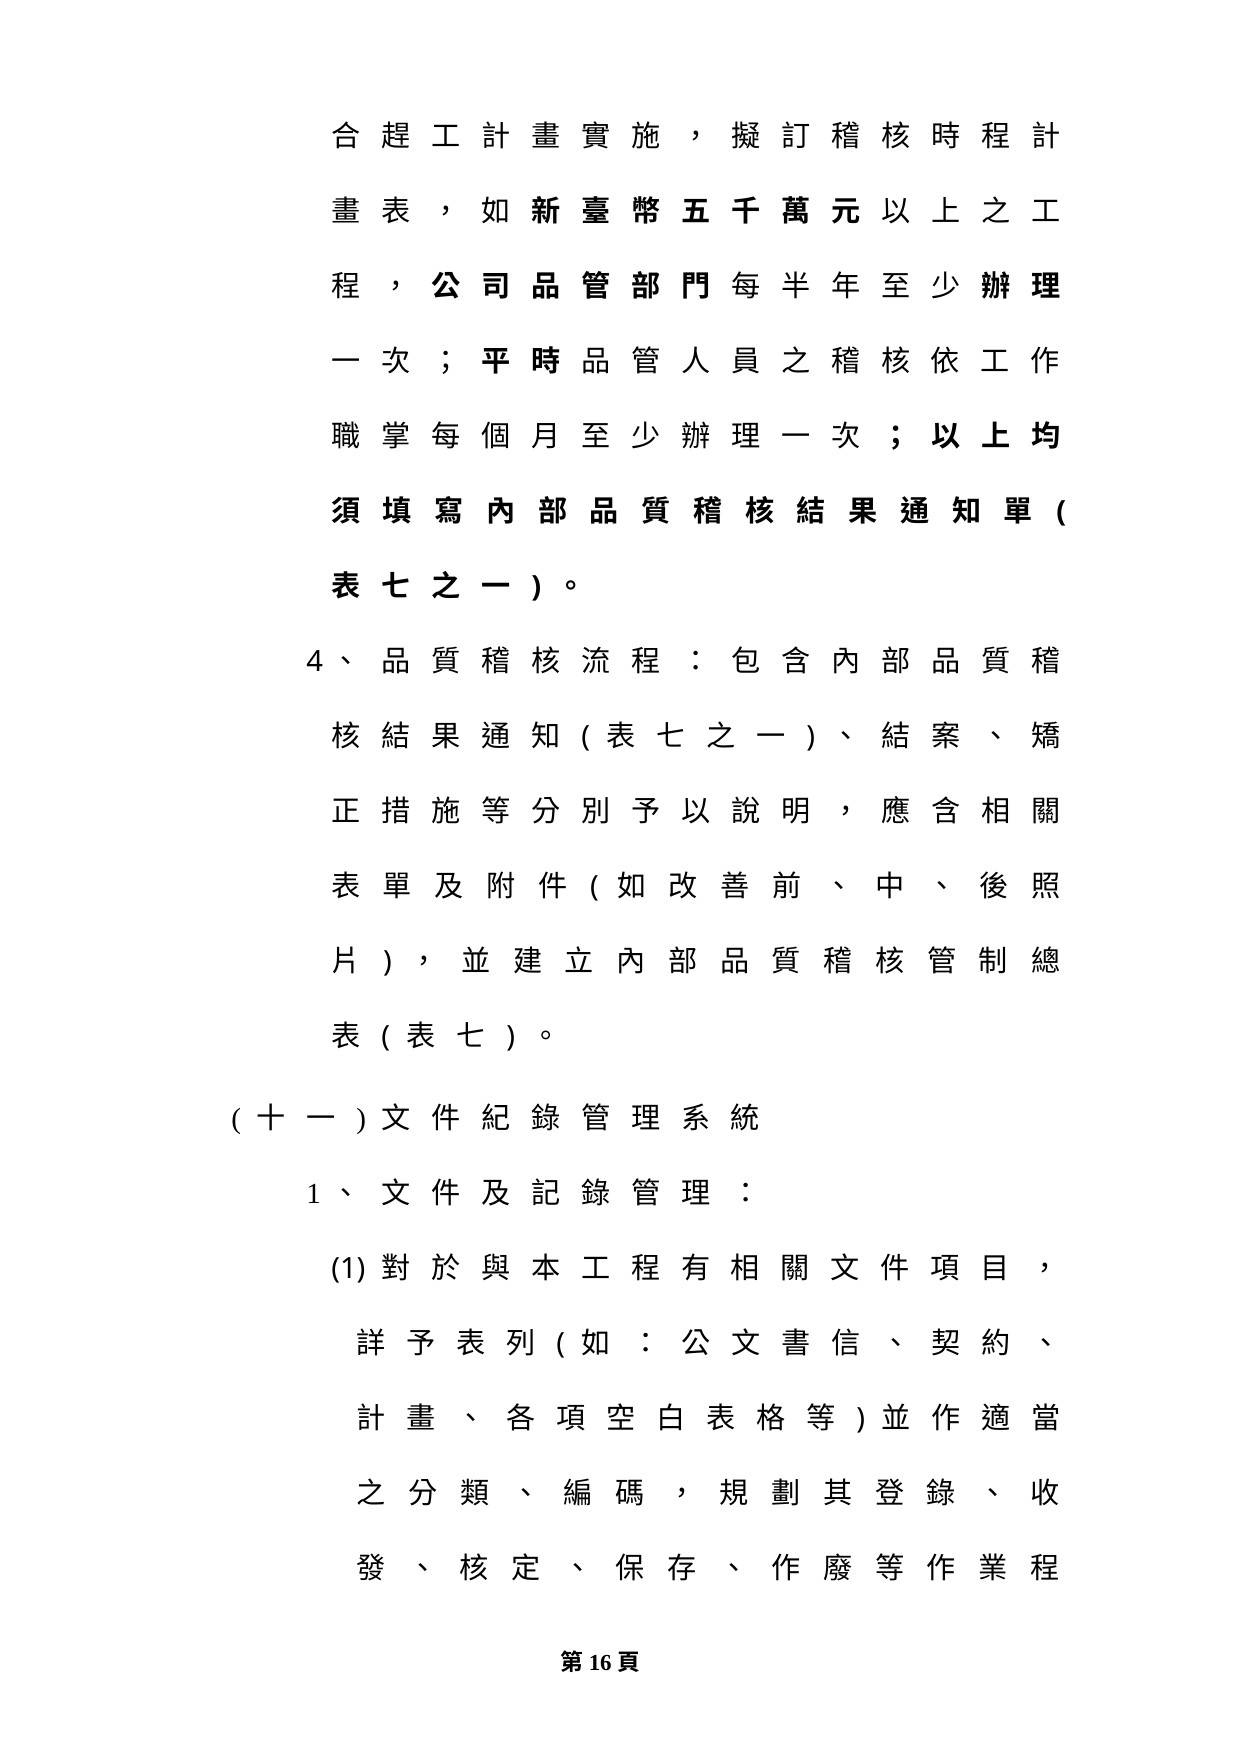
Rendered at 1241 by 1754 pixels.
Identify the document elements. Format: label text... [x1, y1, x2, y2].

text 合趕工計畫實施，擬訂稽核時程計畫表，如新臺幣五千萬元以上之工程，公司品管部門每半年至少辦理一次；平時品管人員之稽核依工作職掌每個月至少辦理一次；以上均須填寫內部品質稽核結果通知單(表七之一)。 [281, 96, 1081, 621]
text (十一)文件紀錄管理系統 [212, 1079, 1081, 1154]
text 1、文件及記錄管理： [281, 1154, 1081, 1229]
text 4、品質稽核流程：包含內部品質稽核結果通知(表七之一)、結案、矯正措施等分別予以說明，應含相關表單及附件(如改善前、中、後照片)，並建立內部品質稽核管制總表(表七)。 [281, 621, 1081, 1071]
text (1)對於與本工程有相關文件項目，詳予表列(如：公文書信、契約、計畫、各項空白表格等)並作適當之分類、編碼，規劃其登錄、收發、核定、保存、作廢等作業程 [312, 1229, 1081, 1604]
